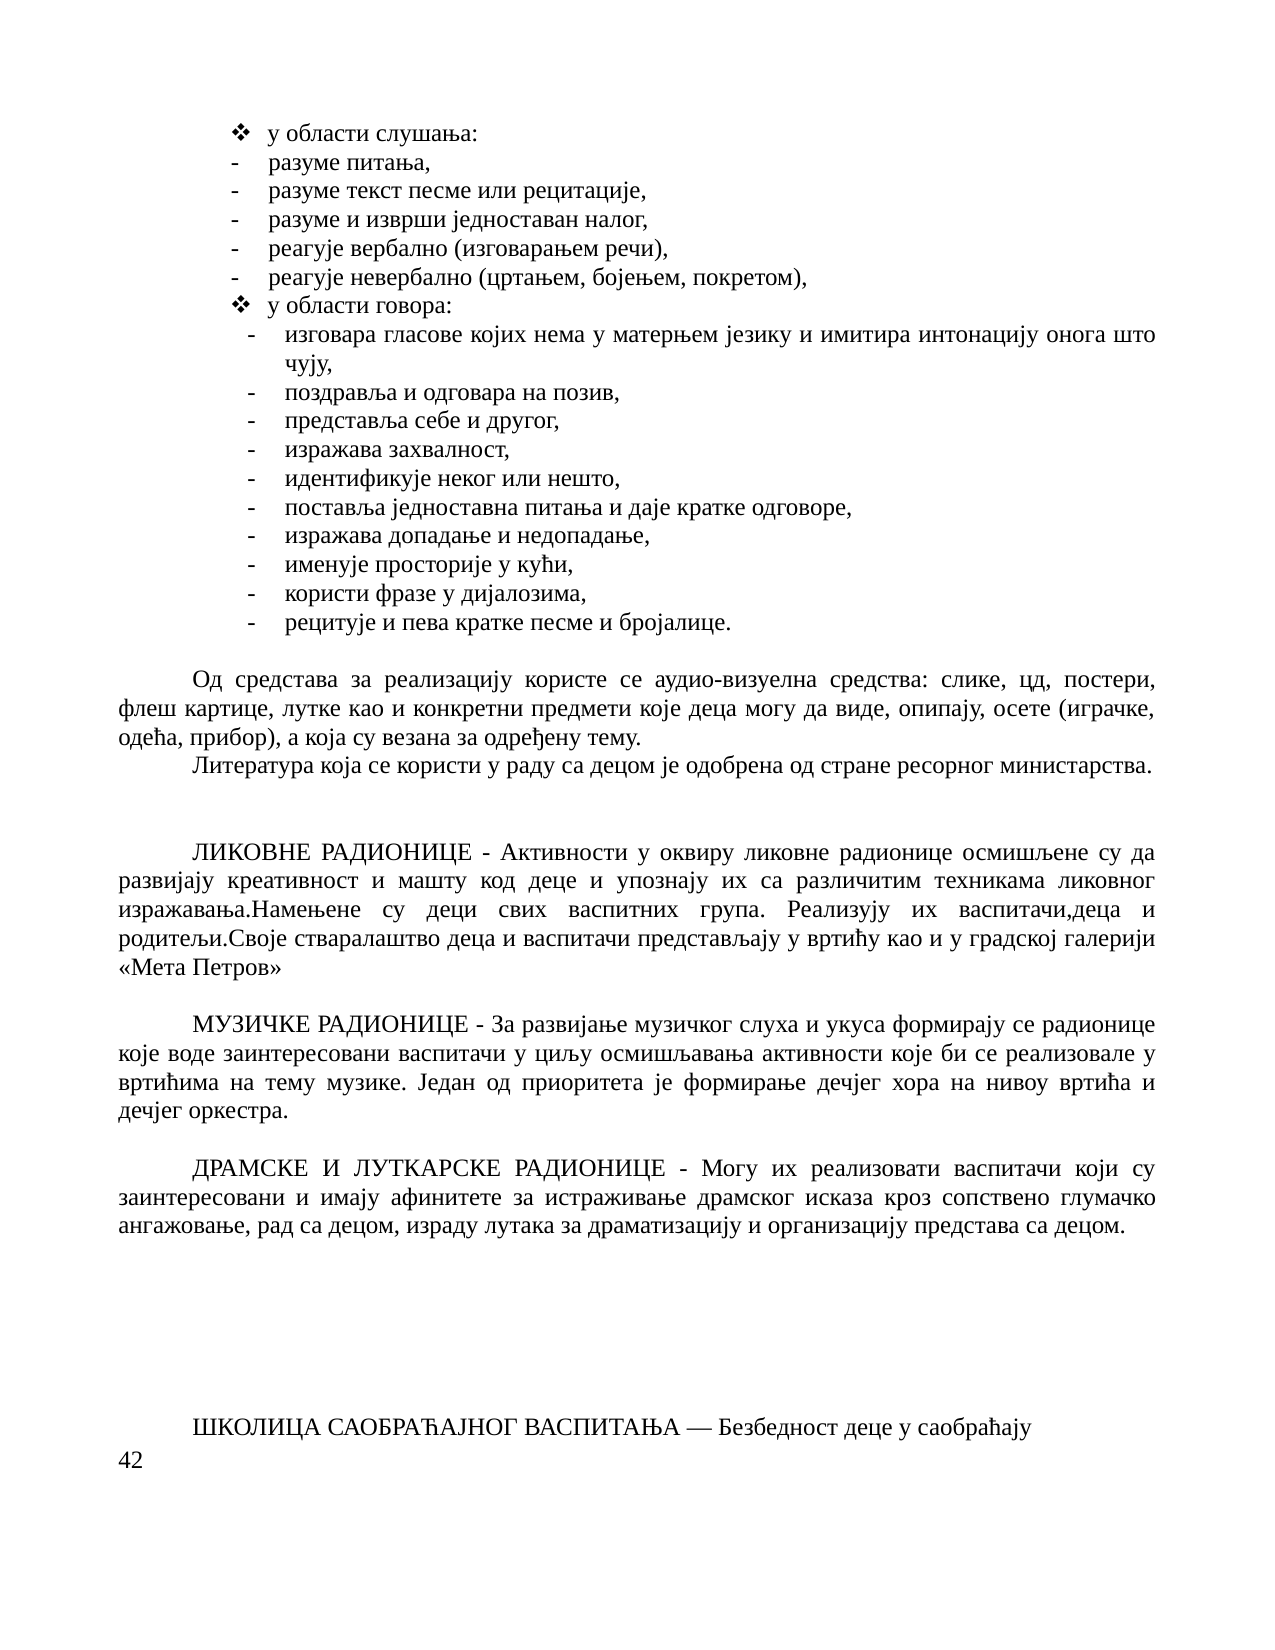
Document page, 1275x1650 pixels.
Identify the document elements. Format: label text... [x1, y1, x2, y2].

list разуме текст песме или рецитације, [231, 176, 1157, 204]
list разуме питања, [231, 147, 1157, 176]
text Литература која се користи у раду са децом је одобрена од стране ресорног министарства. [118, 751, 1157, 779]
text ЛИКОВНЕ РАДИОНИЦЕ - Активности у оквиру ликовне радионице осмишљене су да развијају креативност и машту код деце и упознају их са различитим техникама ликовног изражавања.Намењене су деци свих васпитних група. Реализују их васпитачи,деца и родитељи.Своје стваралаштво деца и васпитачи представљају у вртићу као и у градској галерији «Мета Петров» [118, 837, 1157, 981]
list рецитује и пева кратке песме и бројалице. [247, 607, 1157, 636]
list поздравља и одговара на позив, [247, 377, 1157, 406]
text МУЗИЧКЕ РАДИОНИЦЕ - За развијање музичког слуха и укуса формирају се радионице које воде заинтересовани васпитачи у циљу осмишљавања активности које би се реализовале у вртићима на тему музике. Један од приоритета је формирање дечјег хора на нивоу вртића и дечјег оркестра. [118, 1009, 1157, 1124]
list изражава захвалност, [247, 434, 1157, 463]
list разуме и изврши једноставан налог, [231, 204, 1157, 233]
list представља себе и другог, [247, 406, 1157, 434]
text ШКОЛИЦА САОБРАЋАЈНОГ ВАСПИТАЊА — Безбедност деце у саобраћају [118, 1412, 1157, 1441]
list у области слушања: [229, 118, 1157, 147]
list идентификује неког или нешто, [247, 463, 1157, 492]
list користи фразе у дијалозима, [247, 578, 1157, 607]
text Од средстава за реализацију користе се аудио-визуелна средства: слике, цд, постери, флеш картице, лутке као и конкретни предмети које деца могу да виде, опипају, осете (играчке, одећа, прибор), а која су везана за одређену тему. [118, 664, 1157, 751]
list изражава допадање и недопадање, [247, 521, 1157, 549]
list реагује вербално (изговарањем речи), [231, 233, 1157, 262]
list изговара гласове којих нема у матерњем језику и имитира интонацију онога што чују, [247, 319, 1157, 377]
list поставља једноставна питања и даје кратке одговоре, [247, 492, 1157, 521]
list у области говора: [229, 291, 1157, 319]
text ДРАМСКЕ И ЛУТКАРСКЕ РАДИОНИЦЕ - Могу их реализовати васпитачи који су заинтересовани и имају афинитете за истраживање драмског исказа кроз сопствено глумачко ангажовање, рад са децом, израду лутака за драматизацију и организацију представа са децом. [118, 1153, 1157, 1239]
list именује просторије у кући, [247, 549, 1157, 578]
list реагује невербално (цртањем, бојењем, покретом), [231, 262, 1157, 291]
